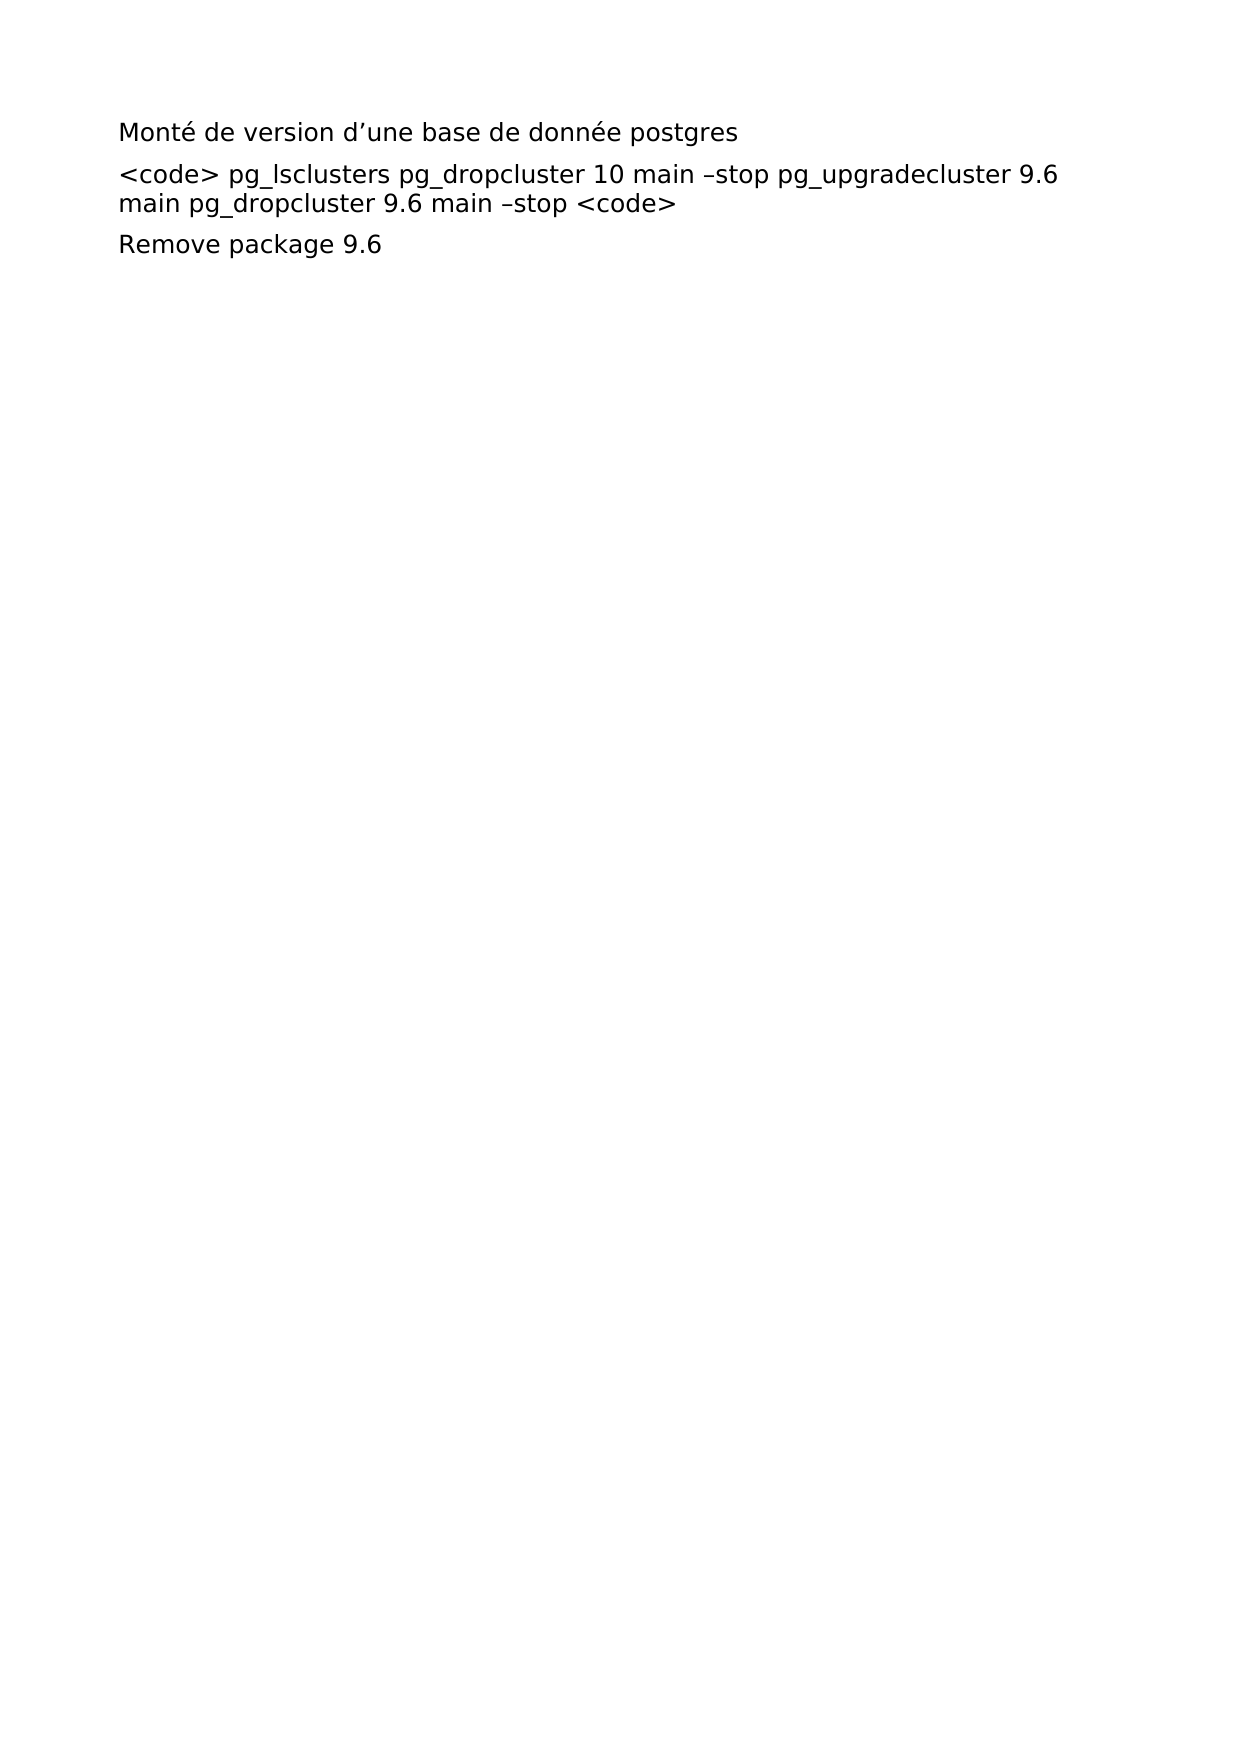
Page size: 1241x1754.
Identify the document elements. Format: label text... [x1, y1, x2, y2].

text Monté de version d’une base de donnée postgres [118, 118, 1122, 147]
text Remove package 9.6 [118, 231, 1122, 260]
text <code> pg_lsclusters pg_dropcluster 10 main –stop pg_upgradecluster 9.6 main pg_dropcluster 9.6 main –stop <code> [118, 160, 1122, 218]
